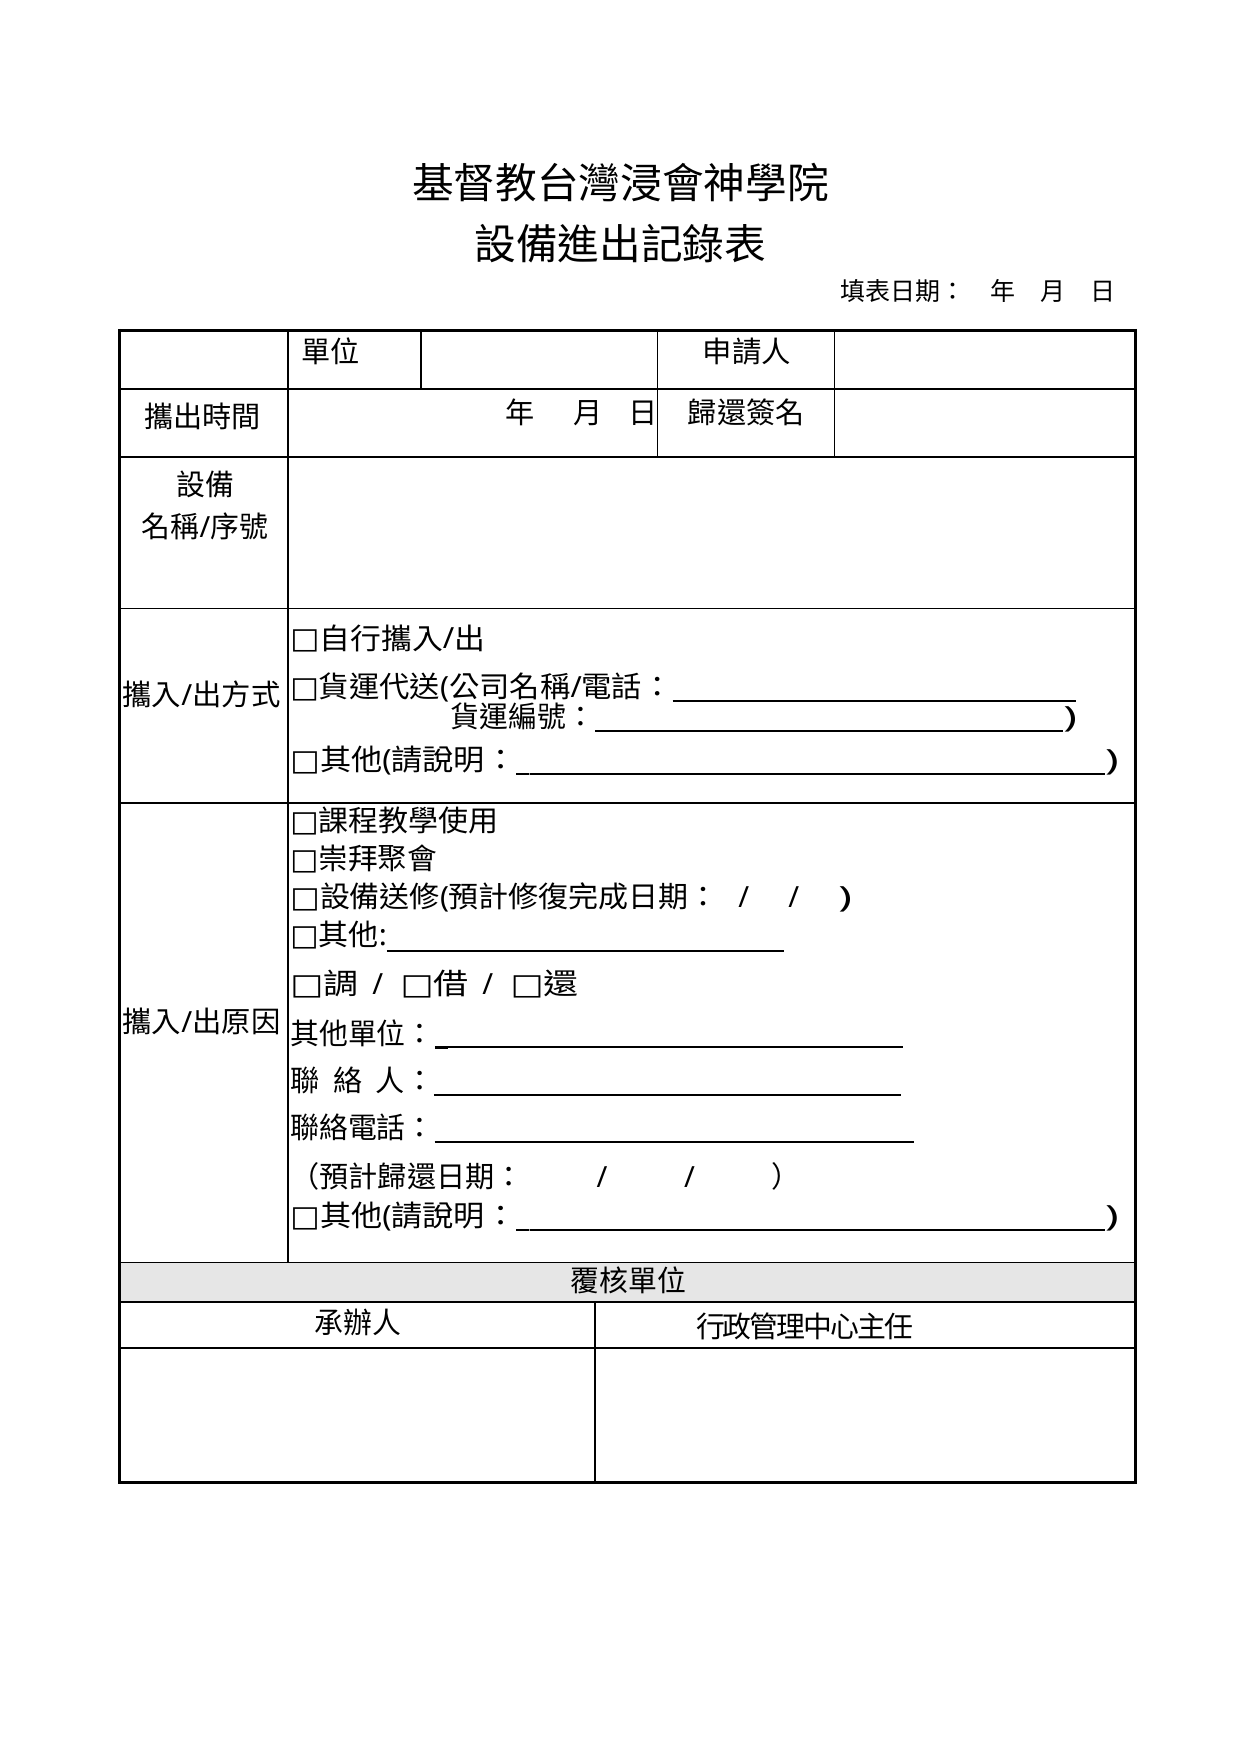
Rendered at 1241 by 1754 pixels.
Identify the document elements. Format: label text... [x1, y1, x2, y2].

table_cell 歸還簽名 [658, 390, 834, 456]
table_cell 攜入/出原因 [121, 804, 287, 1262]
table_cell 行政管理中心主任 [596, 1303, 1134, 1347]
text 設備進出記錄表 [112, 211, 1128, 271]
table_header [835, 332, 1134, 388]
table_cell [121, 1349, 594, 1481]
table_header [422, 332, 657, 388]
table_cell 設備 名稱/序號 [121, 458, 287, 607]
text 填表日期： 年 月 日 [112, 272, 1115, 308]
table_cell 承辦人 [121, 1303, 594, 1347]
table_cell 攜出時間 [121, 390, 287, 456]
table_cell [835, 390, 1134, 456]
table_cell 覆核單位 [121, 1263, 1134, 1301]
table_cell [596, 1349, 1134, 1481]
table_cell 攜入/出方式 [121, 609, 287, 802]
table_header 單位 [289, 332, 420, 388]
table_header [121, 332, 287, 388]
table_cell □自行攜入/出 □貨運代送(公司名稱/電話： 貨運編號： ) □其他(請說明： ) [289, 609, 1134, 802]
table_cell □課程教學使用 □崇拜聚會 □設備送修(預計修復完成日期： / / ) □其他: □調 / □借 / □還 其他單位： 聯 絡 人： 聯絡電話： （預計歸還日期： / / ） □其他(請說明： ) [289, 804, 1134, 1262]
text 基督教台灣浸會神學院 [112, 150, 1128, 211]
table_cell [289, 458, 1134, 607]
table_cell 年 月 日 [289, 390, 657, 456]
table_header 申請人 [658, 332, 834, 388]
